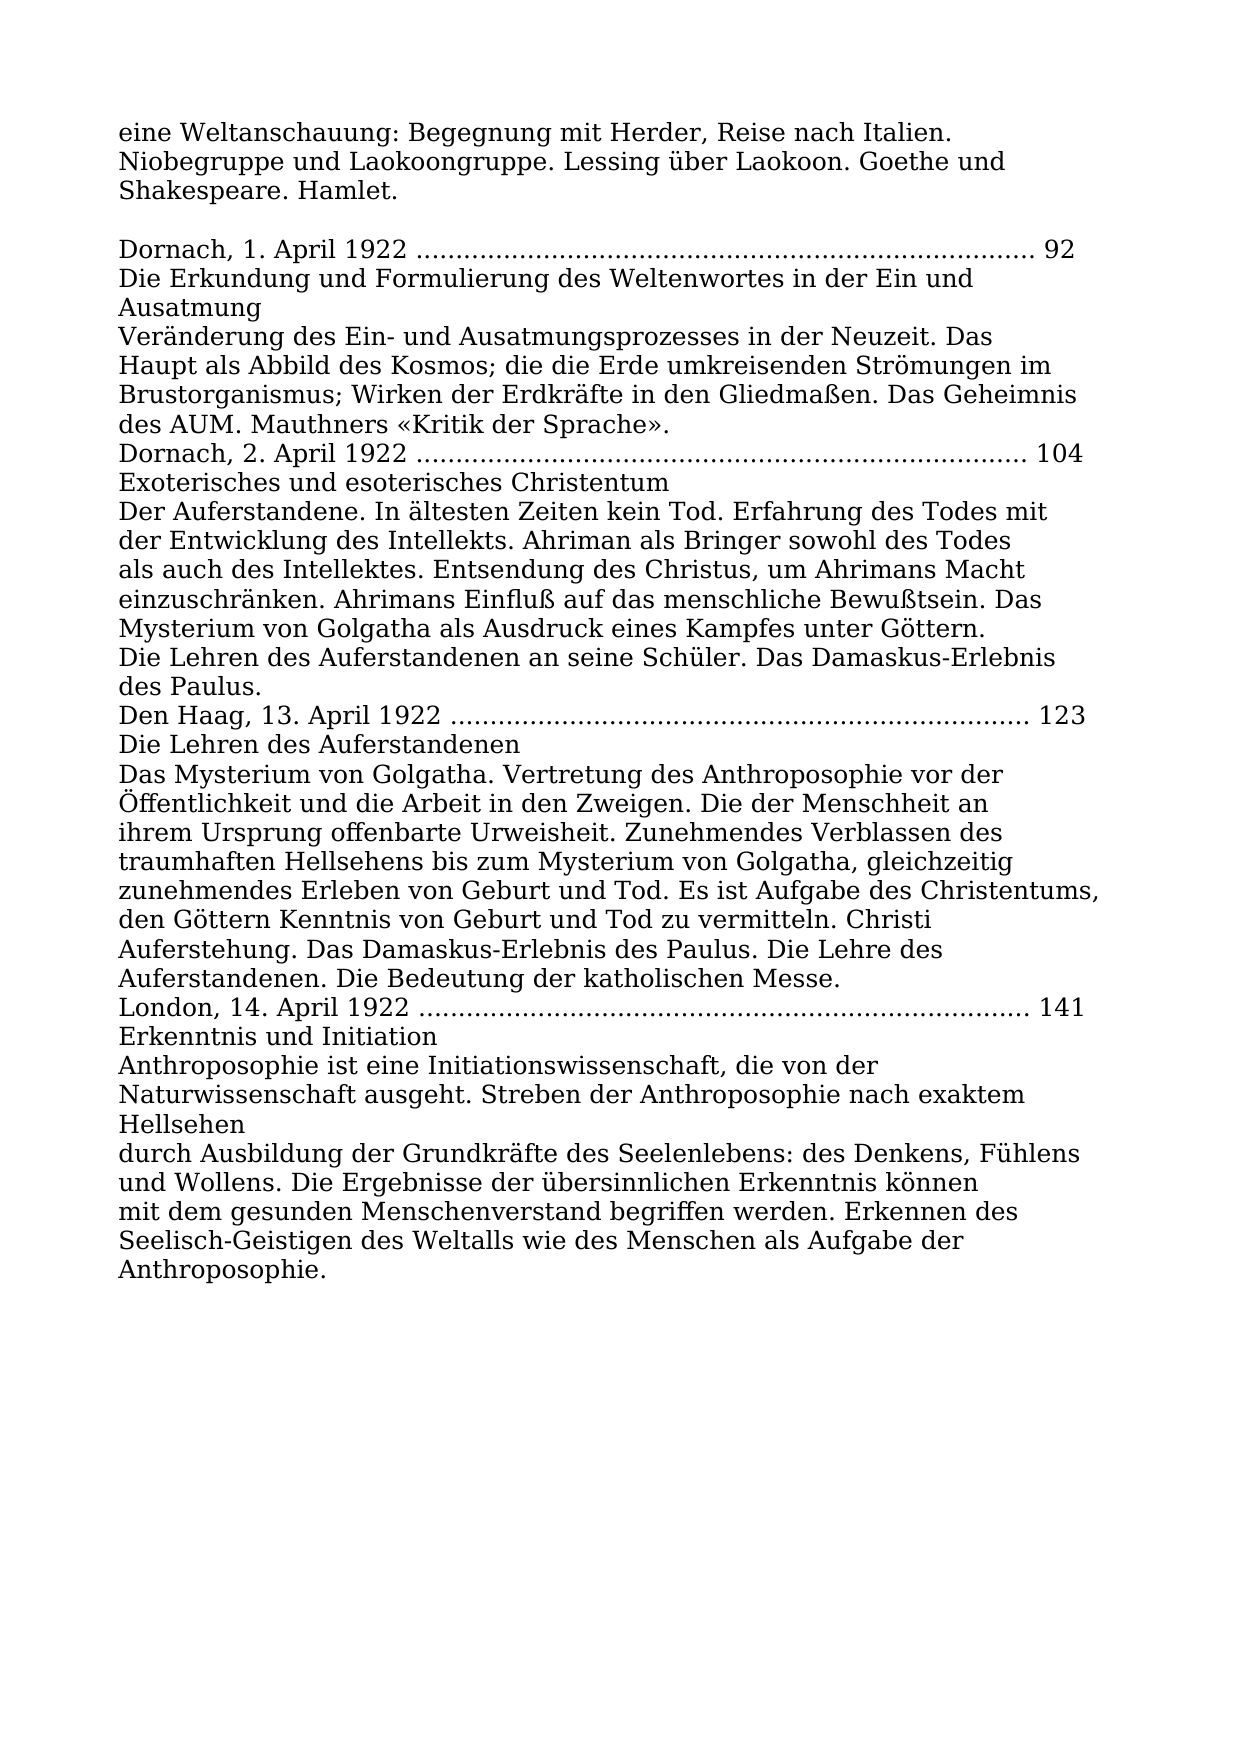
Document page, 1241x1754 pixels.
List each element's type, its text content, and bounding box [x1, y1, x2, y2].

text Seelisch-Geistigen des Weltalls wie des Menschen als Aufgabe der Anthroposophie. [118, 1226, 1122, 1285]
text Dornach, 1. April 1922 .............................................................................. 92 [118, 235, 1122, 264]
text Veränderung des Ein- und Ausatmungsprozesses in der Neuzeit. Das [118, 322, 1122, 351]
text des Paulus. [118, 672, 1122, 701]
text eine Weltanschauung: Begegnung mit Herder, Reise nach Italien. Niobegruppe und Laokoongruppe. Lessing über Laokoon. Goethe und Shakespeare. Hamlet. [118, 118, 1122, 206]
text durch Ausbildung der Grundkräfte des Seelenlebens: des Denkens, Fühlens und Wollens. Die Ergebnisse der übersinnlichen Erkenntnis können [118, 1139, 1122, 1197]
text der Entwicklung des Intellekts. Ahriman als Bringer sowohl des Todes [118, 526, 1122, 556]
text Haupt als Abbild des Kosmos; die die Erde umkreisenden Strömungen im [118, 351, 1122, 381]
text Auferstehung. Das Damaskus-Erlebnis des Paulus. Die Lehre des Auferstandenen. Die Bedeutung der katholischen Messe. [118, 935, 1122, 993]
text Die Erkundung und Formulierung des Weltenwortes in der Ein und Ausatmung [118, 264, 1122, 322]
text zunehmendes Erleben von Geburt und Tod. Es ist Aufgabe des Christentums, den Göttern Kenntnis von Geburt und Tod zu vermitteln. Christi [118, 876, 1122, 935]
text mit dem gesunden Menschenverstand begriffen werden. Erkennen des [118, 1197, 1122, 1226]
text als auch des Intellektes. Entsendung des Christus, um Ahrimans Macht [118, 556, 1122, 585]
text Die Lehren des Auferstandenen [118, 731, 1122, 760]
text traumhaften Hellsehens bis zum Mysterium von Golgatha, gleichzeitig [118, 847, 1122, 876]
text Den Haag, 13. April 1922 ......................................................................... 123 [118, 701, 1122, 731]
text einzuschränken. Ahrimans Einfluß auf das menschliche Bewußtsein. Das [118, 585, 1122, 614]
text Mysterium von Golgatha als Ausdruck eines Kampfes unter Göttern. [118, 614, 1122, 643]
text ihrem Ursprung offenbarte Urweisheit. Zunehmendes Verblassen des [118, 818, 1122, 847]
text Dornach, 2. April 1922 ............................................................................. 104 [118, 439, 1122, 468]
text Brustorganismus; Wirken der Erdkräfte in den Gliedmaßen. Das Geheimnis des AUM. Mauthners «Kritik der Sprache». [118, 381, 1122, 439]
text Die Lehren des Auferstandenen an seine Schüler. Das Damaskus-Erlebnis [118, 643, 1122, 672]
text Öffentlichkeit und die Arbeit in den Zweigen. Die der Menschheit an [118, 789, 1122, 818]
text Das Mysterium von Golgatha. Vertretung des Anthroposophie vor der [118, 760, 1122, 789]
text Exoterisches und esoterisches Christentum [118, 468, 1122, 497]
text Anthroposophie ist eine Initiationswissenschaft, die von der Naturwissenschaft ausgeht. Streben der Anthroposophie nach exaktem Hellsehen [118, 1051, 1122, 1139]
text Der Auferstandene. In ältesten Zeiten kein Tod. Erfahrung des Todes mit [118, 497, 1122, 526]
text Erkenntnis und Initiation [118, 1022, 1122, 1051]
text London, 14. April 1922 ............................................................................. 141 [118, 993, 1122, 1022]
